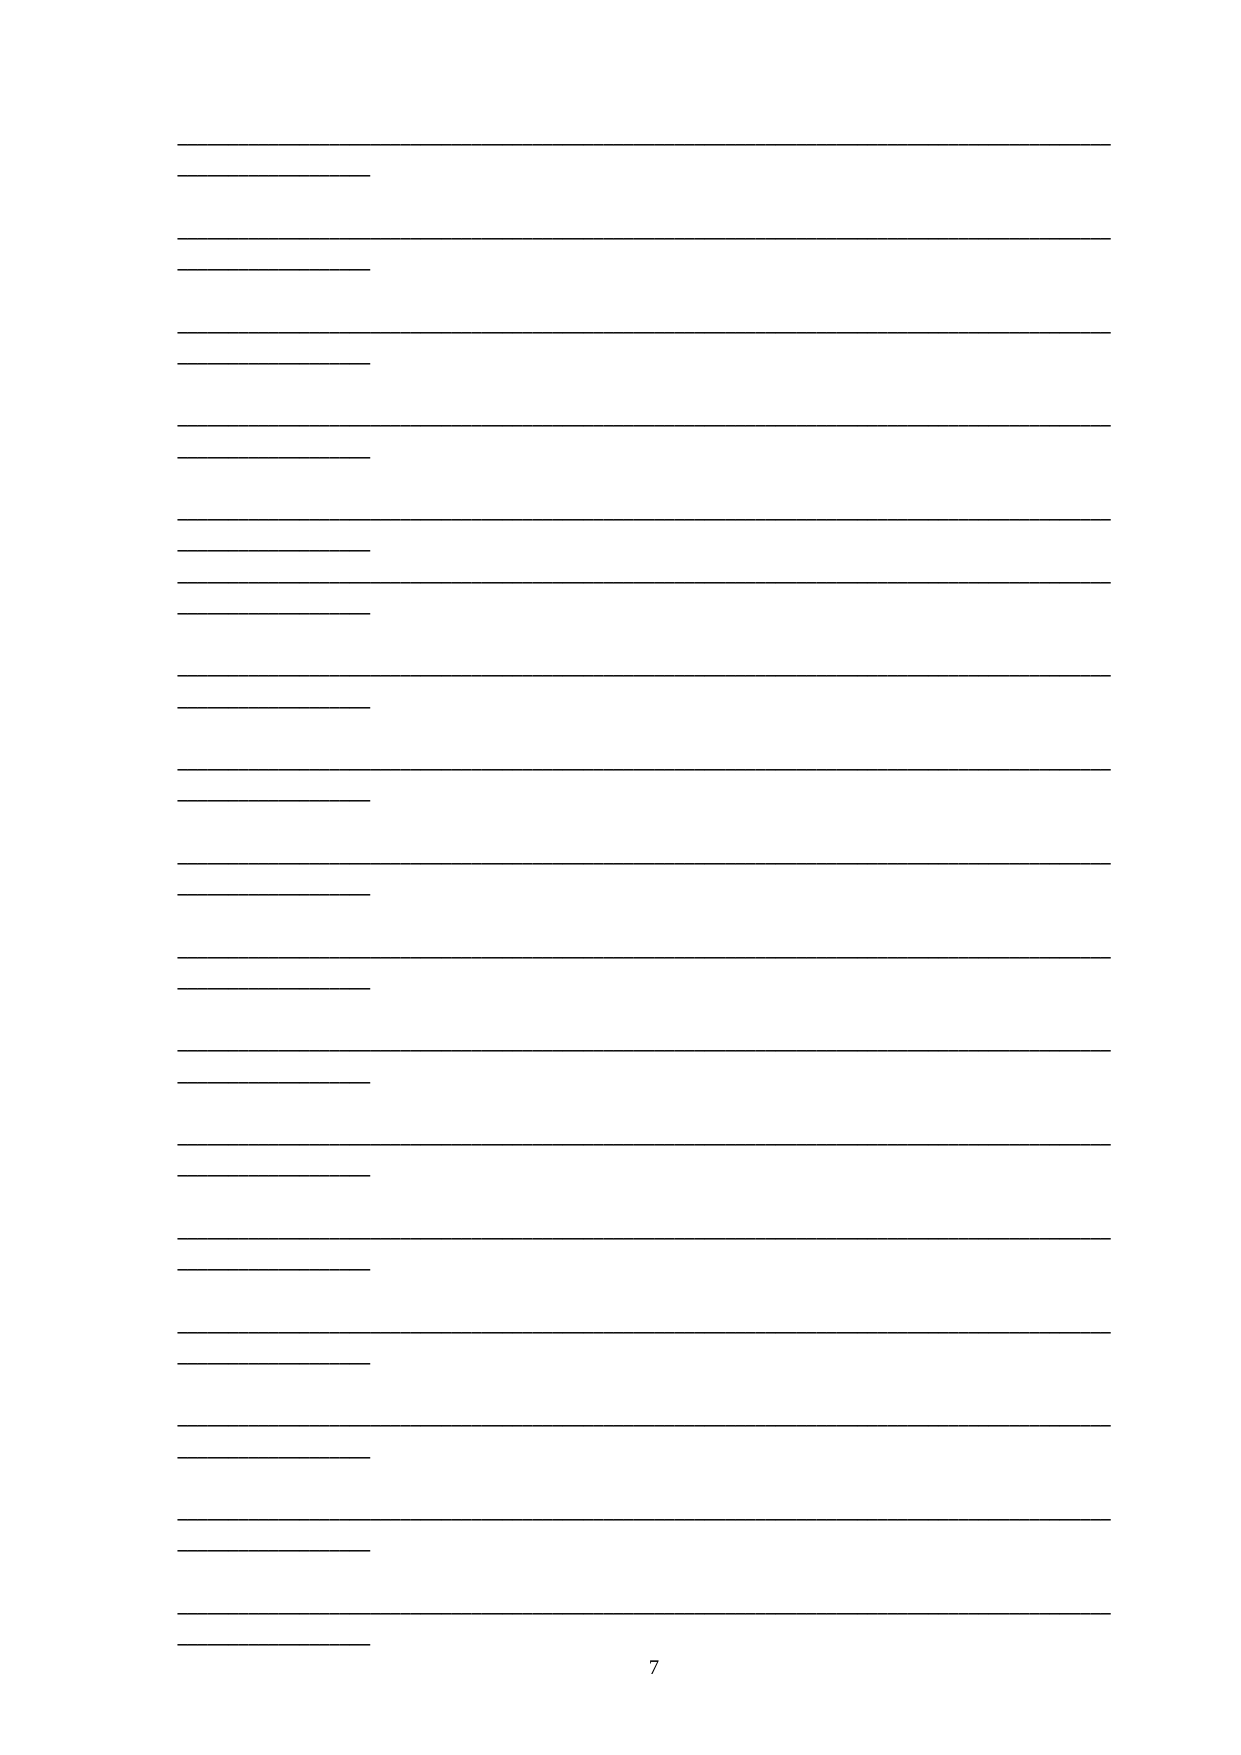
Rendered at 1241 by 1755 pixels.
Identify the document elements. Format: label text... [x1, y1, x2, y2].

text _______________________________________________________________________________________________________________ [177, 493, 1122, 556]
text _______________________________________________________________________________________________________________ [177, 837, 1122, 899]
text _______________________________________________________________________________________________________________ [177, 306, 1122, 368]
text _______________________________________________________________________________________________________________ [177, 1587, 1122, 1649]
text _______________________________________________________________________________________________________________ [177, 1399, 1122, 1462]
text _______________________________________________________________________________________________________________ [177, 1306, 1122, 1368]
text _______________________________________________________________________________________________________________ [177, 1493, 1122, 1556]
text _______________________________________________________________________________________________________________ [177, 1212, 1122, 1274]
text _______________________________________________________________________________________________________________ [177, 743, 1122, 806]
text _______________________________________________________________________________________________________________ [177, 118, 1122, 181]
text _______________________________________________________________________________________________________________ [177, 212, 1122, 274]
text _______________________________________________________________________________________________________________ [177, 1024, 1122, 1087]
text _______________________________________________________________________________________________________________ [177, 556, 1122, 618]
text _______________________________________________________________________________________________________________ [177, 399, 1122, 462]
text _______________________________________________________________________________________________________________ [177, 931, 1122, 993]
text _______________________________________________________________________________________________________________ [177, 1118, 1122, 1181]
text _______________________________________________________________________________________________________________ [177, 649, 1122, 712]
